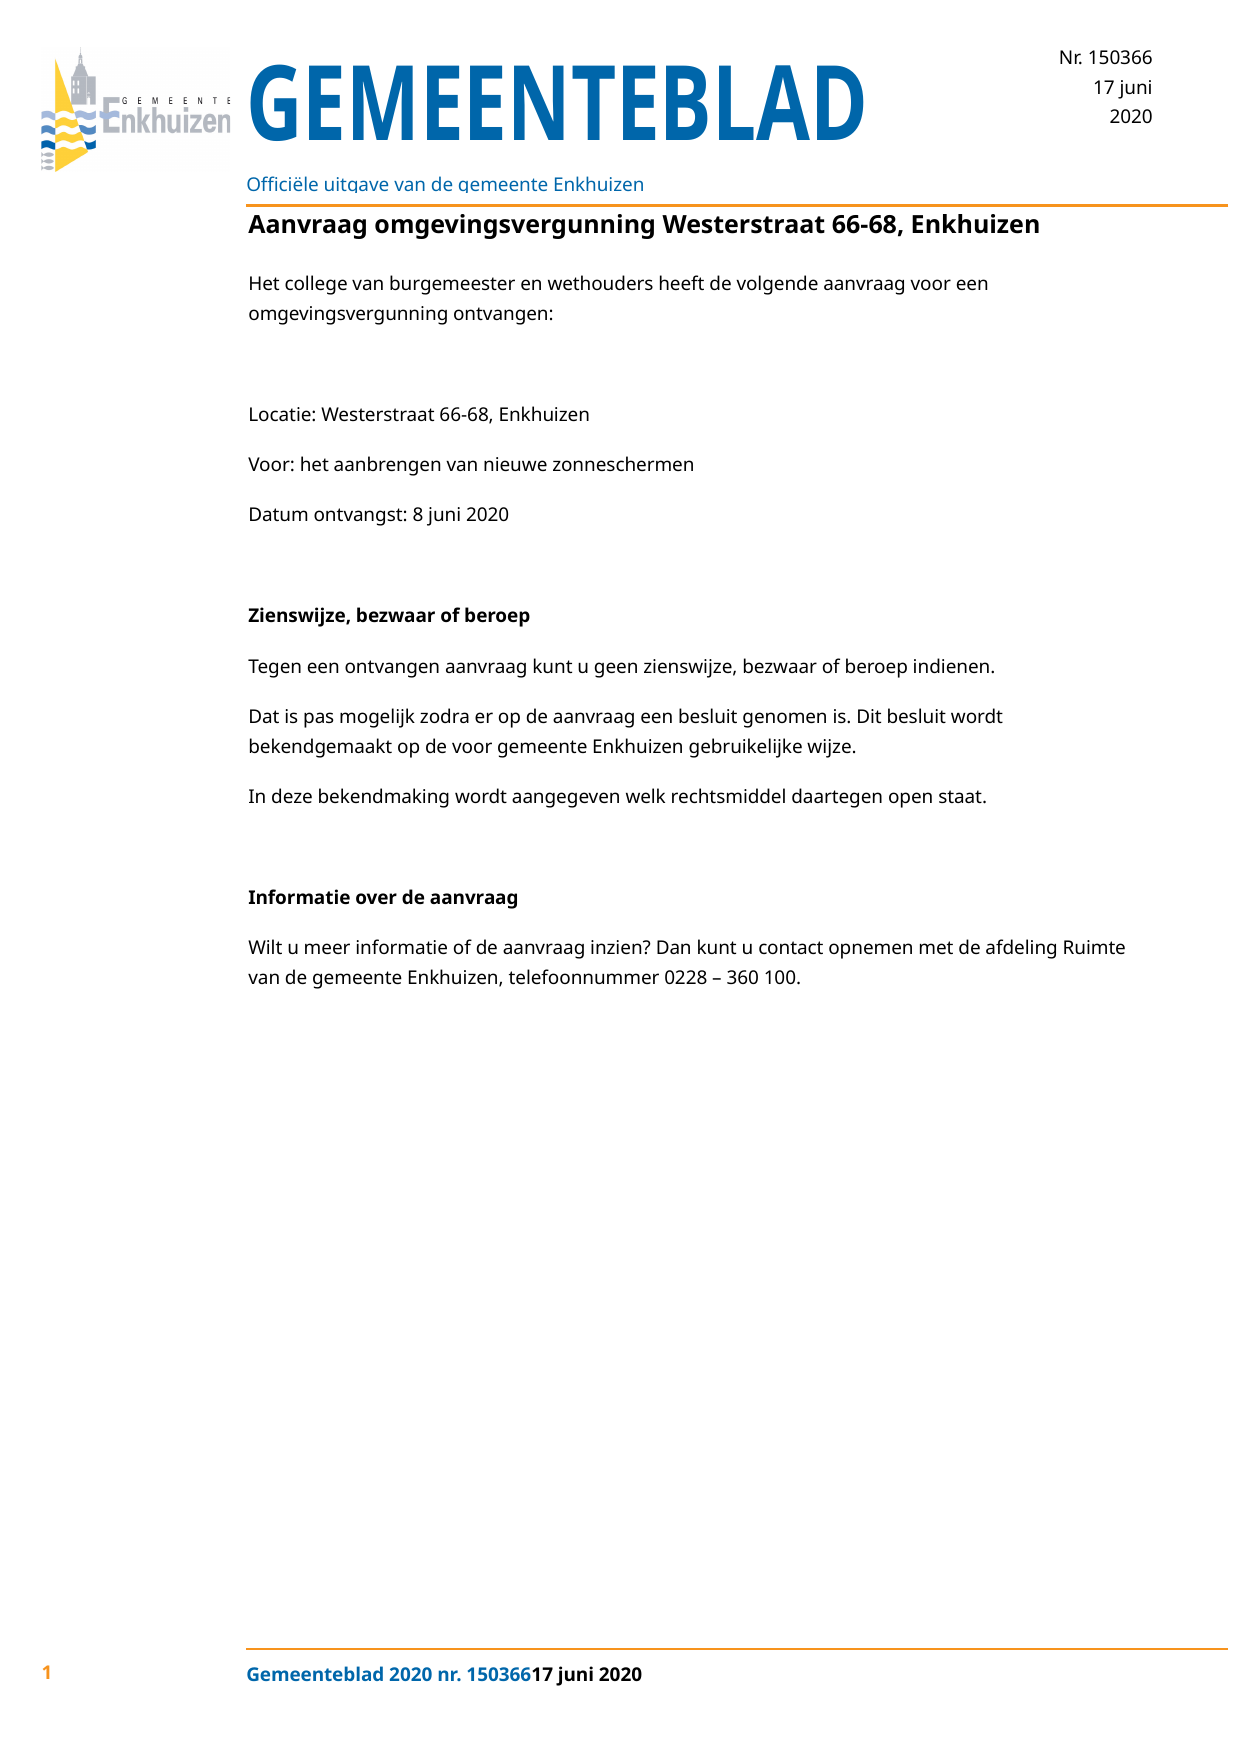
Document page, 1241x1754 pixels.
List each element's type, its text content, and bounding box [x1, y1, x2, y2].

text Het college van burgemeester en wethouders heeft de volgende aanvraag voor een omgevingsvergunning ontvangen: [248, 270, 1152, 326]
picture [41, 47, 231, 172]
text Dat is pas mogelijk zodra er op de aanvraag een besluit genomen is. Dit besluit wordt bekendgemaakt op de voor gemeente Enkhuizen gebruikelijke wijze. [248, 703, 1152, 758]
text Voor: het aanbrengen van nieuwe zonneschermen [248, 451, 1152, 477]
text Aanvraag omgevingsvergunning Westerstraat 66-68, Enkhuizen [248, 207, 1152, 241]
text Tegen een ontvangen aanvraag kunt u geen zienswijze, bezwaar of beroep indienen. [248, 653, 1152, 678]
text Zienswijze, bezwaar of beroep [248, 602, 1152, 628]
text Informatie over de aanvraag [248, 884, 1152, 910]
text Locatie: Westerstraat 66-68, Enkhuizen [248, 401, 1152, 426]
text Datum ontvangst: 8 juni 2020 [248, 502, 1152, 527]
text In deze bekendmaking wordt aangegeven welk rechtsmiddel daartegen open staat. [248, 783, 1152, 809]
text Wilt u meer informatie of de aanvraag inzien? Dan kunt u contact opnemen met de afdeling Ruimte van de gemeente Enkhuizen, telefoonnummer 0228 – 360 100. [248, 934, 1152, 990]
